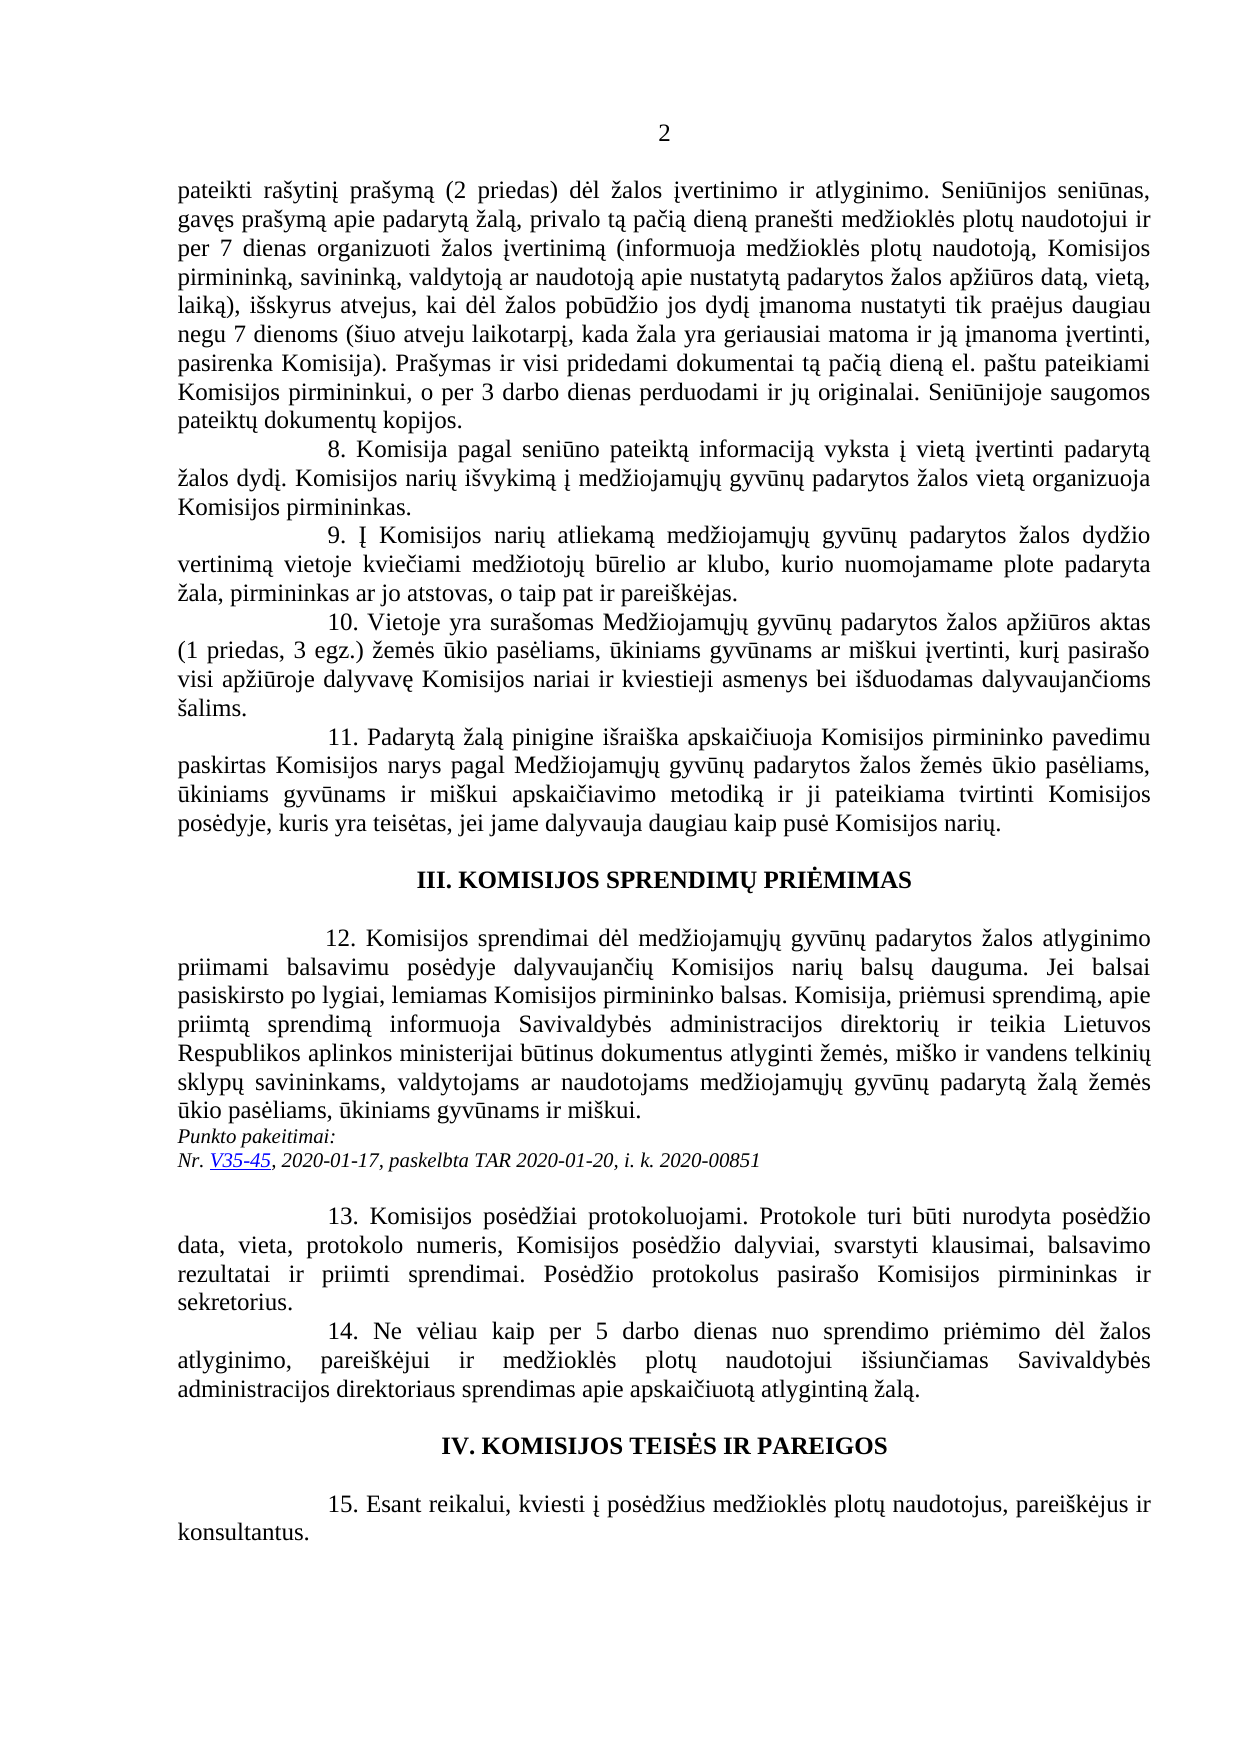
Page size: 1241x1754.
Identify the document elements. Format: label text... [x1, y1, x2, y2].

text 12. Komisijos sprendimai dėl medžiojamųjų gyvūnų padarytos žalos atlyginimo priimami balsavimu posėdyje dalyvaujančių Komisijos narių balsų dauguma. Jei balsai pasiskirsto po lygiai, lemiamas Komisijos pirmininko balsas. Komisija, priėmusi sprendimą, apie priimtą sprendimą informuoja Savivaldybės administracijos direktorių ir teikia Lietuvos Respublikos aplinkos ministerijai būtinus dokumentus atlyginti žemės, miško ir vandens telkinių sklypų savininkams, valdytojams ar naudotojams medžiojamųjų gyvūnų padarytą žalą žemės ūkio pasėliams, ūkiniams gyvūnams ir miškui. [177, 923, 1152, 1124]
text 14. Ne vėliau kaip per 5 darbo dienas nuo sprendimo priėmimo dėl žalos atlyginimo, pareiškėjui ir medžioklės plotų naudotojui išsiunčiamas Savivaldybės administracijos direktoriaus sprendimas apie apskaičiuotą atlygintiną žalą. [177, 1316, 1152, 1402]
text 15. Esant reikalui, kviesti į posėdžius medžioklės plotų naudotojus, pareiškėjus ir konsultantus. [177, 1489, 1152, 1546]
text III. KOMISIJOS SPRENDIMŲ PRIĖMIMAS [177, 866, 1152, 894]
text Nr. V35-45, 2020-01-17, paskelbta TAR 2020-01-20, i. k. 2020-00851 [177, 1148, 1152, 1172]
text IV. KOMISIJOS TEISĖS IR PAREIGOS [177, 1431, 1152, 1460]
text 13. Komisijos posėdžiai protokoluojami. Protokole turi būti nurodyta posėdžio data, vieta, protokolo numeris, Komisijos posėdžio dalyviai, svarstyti klausimai, balsavimo rezultatai ir priimti sprendimai. Posėdžio protokolus pasirašo Komisijos pirmininkas ir sekretorius. [177, 1201, 1152, 1316]
text Punkto pakeitimai: [177, 1124, 1152, 1148]
text 10. Vietoje yra surašomas Medžiojamųjų gyvūnų padarytos žalos apžiūros aktas (1 priedas, 3 egz.) žemės ūkio pasėliams, ūkiniams gyvūnams ar miškui įvertinti, kurį pasirašo visi apžiūroje dalyvavę Komisijos nariai ir kviestieji asmenys bei išduodamas dalyvaujančioms šalims. [177, 607, 1152, 722]
text 9. Į Komisijos narių atliekamą medžiojamųjų gyvūnų padarytos žalos dydžio vertinimą vietoje kviečiami medžiotojų būrelio ar klubo, kurio nuomojamame plote padaryta žala, pirmininkas ar jo atstovas, o taip pat ir pareiškėjas. [177, 521, 1152, 607]
text 8. Komisija pagal seniūno pateiktą informaciją vyksta į vietą įvertinti padarytą žalos dydį. Komisijos narių išvykimą į medžiojamųjų gyvūnų padarytos žalos vietą organizuoja Komisijos pirmininkas. [177, 434, 1152, 521]
text 11. Padarytą žalą pinigine išraiška apskaičiuoja Komisijos pirmininko pavedimu paskirtas Komisijos narys pagal Medžiojamųjų gyvūnų padarytos žalos žemės ūkio pasėliams, ūkiniams gyvūnams ir miškui apskaičiavimo metodiką ir ji pateikiama tvirtinti Komisijos posėdyje, kuris yra teisėtas, jei jame dalyvauja daugiau kaip pusė Komisijos narių. [177, 722, 1152, 837]
text pateikti rašytinį prašymą (2 priedas) dėl žalos įvertinimo ir atlyginimo. Seniūnijos seniūnas, gavęs prašymą apie padarytą žalą, privalo tą pačią dieną pranešti medžioklės plotų naudotojui ir per 7 dienas organizuoti žalos įvertinimą (informuoja medžioklės plotų naudotoją, Komisijos pirmininką, savininką, valdytoją ar naudotoją apie nustatytą padarytos žalos apžiūros datą, vietą, laiką), išskyrus atvejus, kai dėl žalos pobūdžio jos dydį įmanoma nustatyti tik praėjus daugiau negu 7 dienoms (šiuo atveju laikotarpį, kada žala yra geriausiai matoma ir ją įmanoma įvertinti, pasirenka Komisija). Prašymas ir visi pridedami dokumentai tą pačią dieną el. paštu pateikiami Komisijos pirmininkui, o per 3 darbo dienas perduodami ir jų originalai. Seniūnijoje saugomos pateiktų dokumentų kopijos. [177, 176, 1152, 434]
